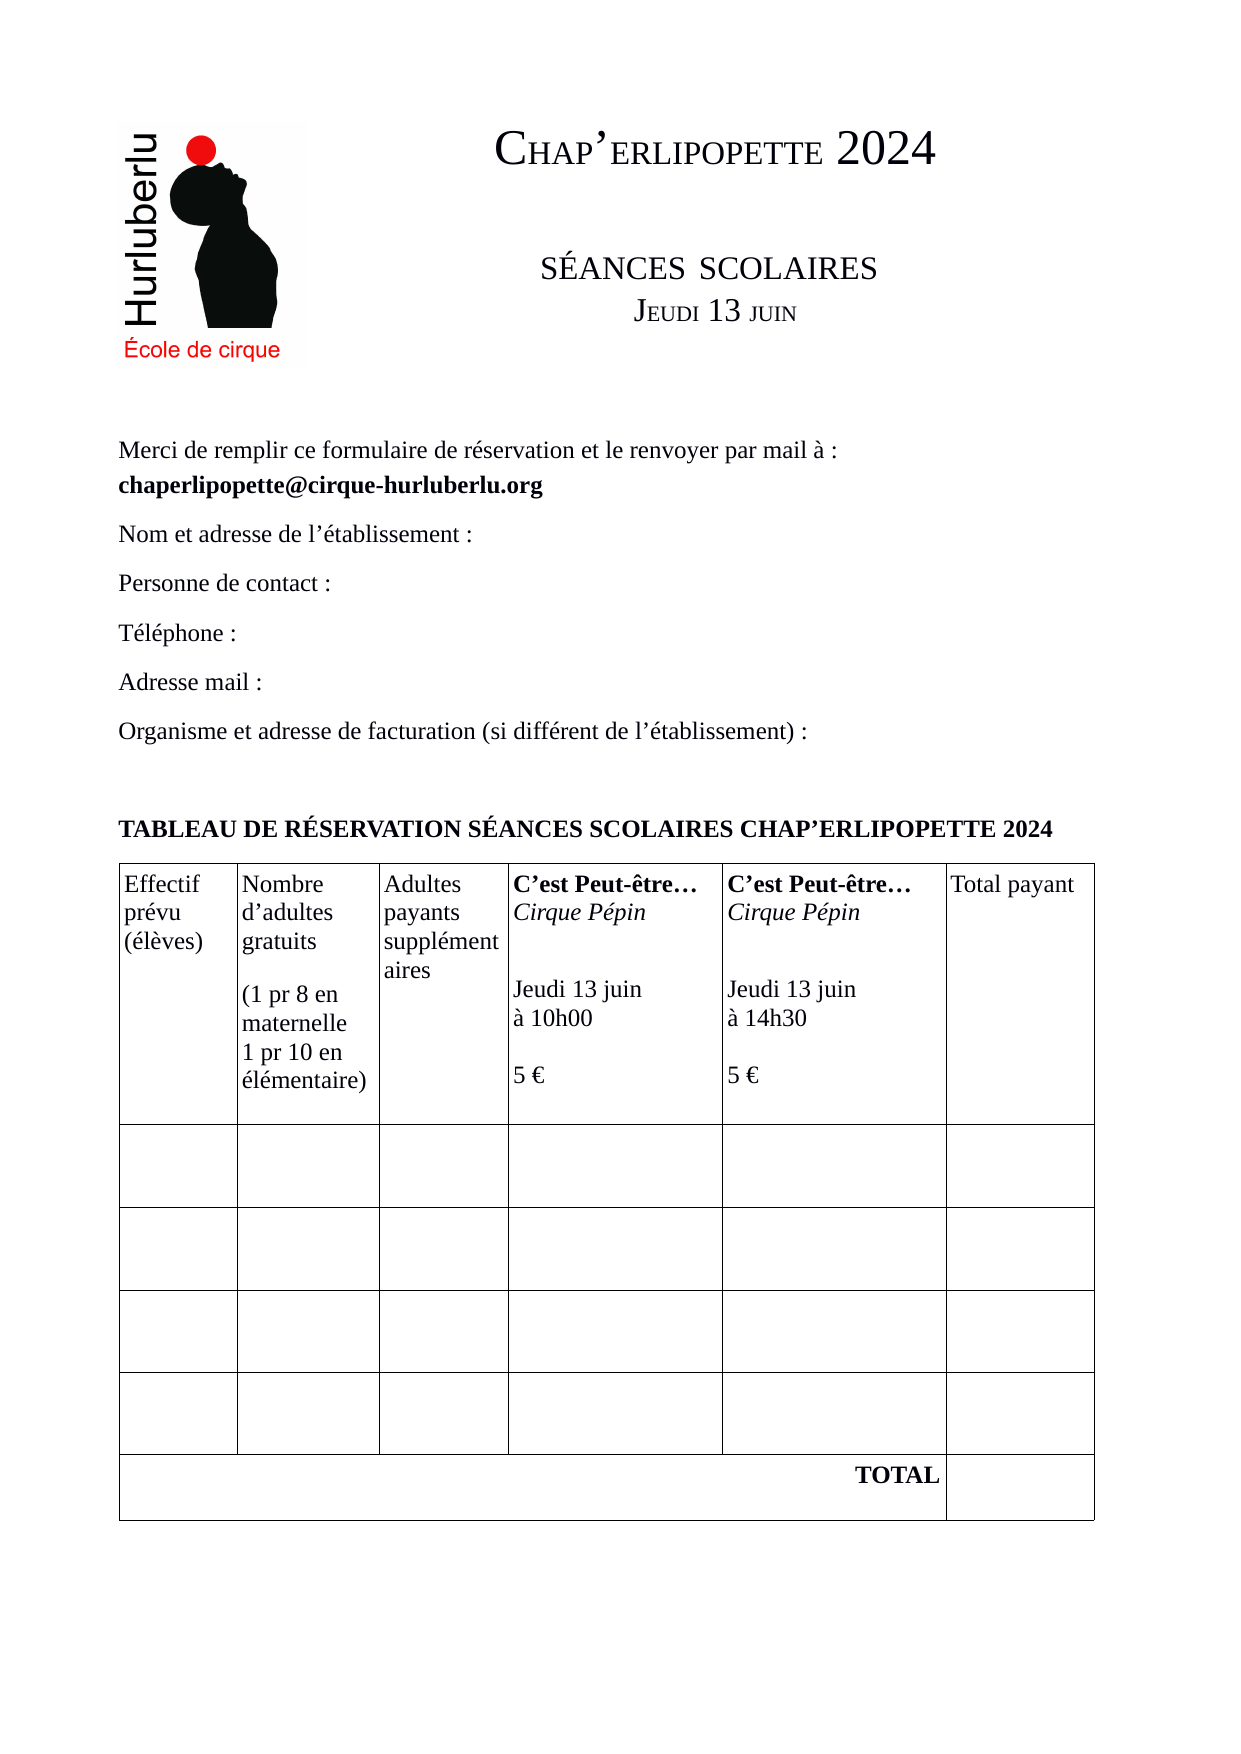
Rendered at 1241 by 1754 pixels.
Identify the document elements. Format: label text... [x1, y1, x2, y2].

table_header C’est Peut-être… Cirque Pépin Jeudi 13 juin à 14h30 5 € [723, 864, 946, 1124]
table_cell [238, 1373, 379, 1454]
table_cell [238, 1125, 379, 1207]
text séances scolaires [308, 233, 1122, 291]
text TABLEAU DE RÉSERVATION SÉANCES SCOLAIRES CHAP’ERLIPOPETTE 2024 [118, 814, 1122, 843]
table_cell [947, 1373, 1094, 1454]
table_cell [238, 1208, 379, 1289]
table_cell [509, 1373, 722, 1454]
table_cell [723, 1125, 946, 1207]
table_cell [120, 1125, 237, 1207]
table_cell [723, 1373, 946, 1454]
text Jeudi 13 juin [308, 291, 1122, 329]
table_header C’est Peut-être… Cirque Pépin Jeudi 13 juin à 10h00 5 € [509, 864, 722, 1124]
table_cell [238, 1291, 379, 1372]
table_header Adultes payants supplémentaires [380, 864, 508, 1124]
table_cell [120, 1291, 237, 1372]
text Nom et adresse de l’établissement : [118, 519, 1122, 548]
table_cell [723, 1208, 946, 1289]
text Chap’erlipopette 2024 [118, 118, 1122, 176]
table_cell [380, 1373, 508, 1454]
table_cell [947, 1208, 1094, 1289]
table_header Nombre d’adultes gratuits (1 pr 8 en maternelle 1 pr 10 en élémentaire) [238, 864, 379, 1124]
table_cell [380, 1125, 508, 1207]
table_header Total payant [947, 864, 1094, 1124]
table_cell [509, 1291, 722, 1372]
table_cell TOTAL [120, 1455, 946, 1520]
table_cell [509, 1125, 722, 1207]
table_cell [120, 1208, 237, 1289]
text Téléphone : [118, 618, 1122, 646]
table_cell [947, 1291, 1094, 1372]
text Adresse mail : [118, 667, 1122, 695]
table_cell [380, 1208, 508, 1289]
table_cell [120, 1373, 237, 1454]
text Merci de remplir ce formulaire de réservation et le renvoyer par mail à : [118, 436, 1122, 464]
picture [116, 122, 308, 367]
table_cell [509, 1208, 722, 1289]
table_cell [947, 1455, 1094, 1520]
table_cell [723, 1291, 946, 1372]
table_cell [947, 1125, 1094, 1207]
text Personne de contact : [118, 568, 1122, 597]
text chaperlipopette@cirque-hurluberlu.org [118, 470, 1122, 499]
table_cell [380, 1291, 508, 1372]
table_header Effectif prévu (élèves) [120, 864, 237, 1124]
text Organisme et adresse de facturation (si différent de l’établissement) : [118, 716, 1122, 744]
